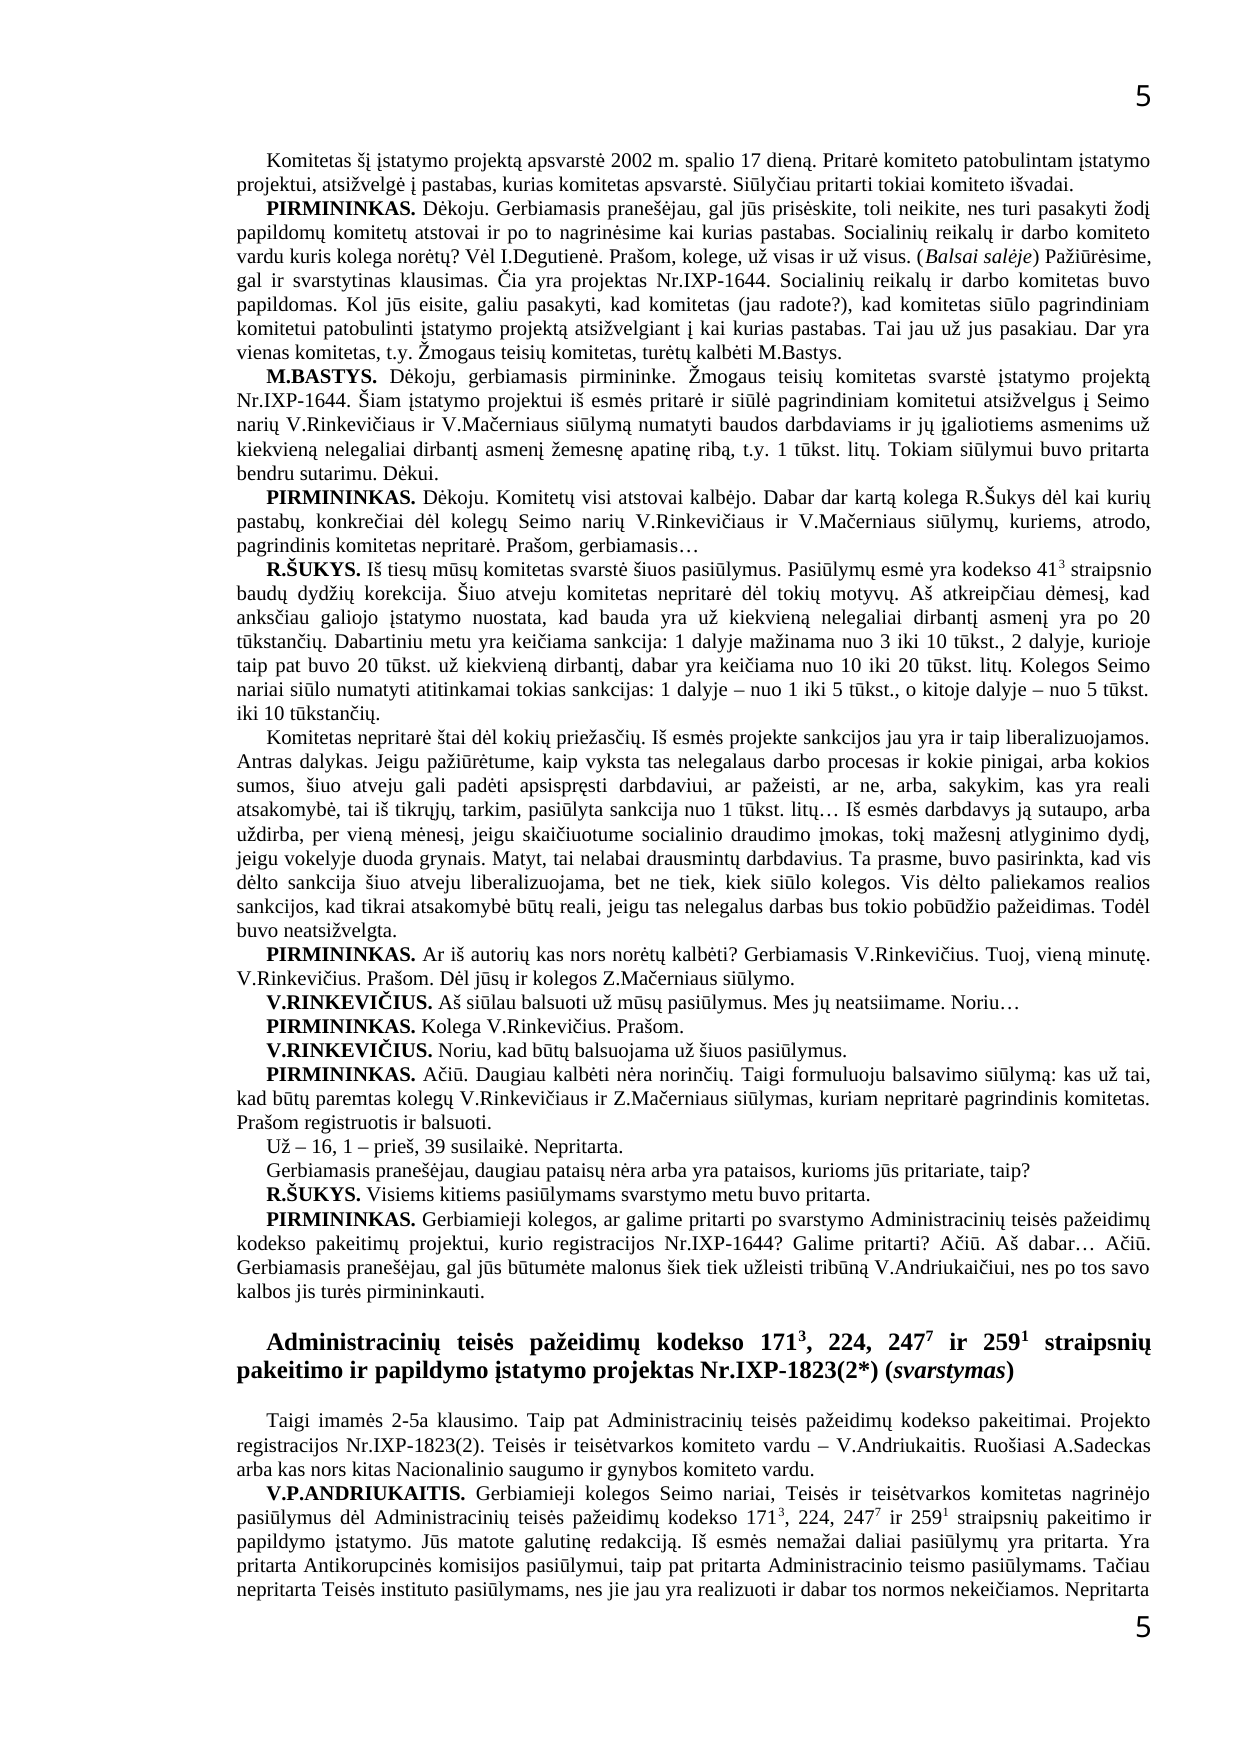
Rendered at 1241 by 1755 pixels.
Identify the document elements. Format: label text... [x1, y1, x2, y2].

text PIRMININKAS. Gerbiamieji kolegos, ar galime pritarti po svarstymo Administracinių teisės pažeidimų kodekso pakeitimų projektui, kurio registracijos Nr.IXP-1644? Galime pritarti? Ačiū. Aš dabar… Ačiū. Gerbiamasis pranešėjau, gal jūs būtumėte malonus šiek tiek užleisti tribūną V.Andriukaičiui, nes po tos savo kalbos jis turės pirmininkauti. [236, 1206, 1152, 1303]
text Komitetas nepritarė štai dėl kokių priežasčių. Iš esmės projekte sankcijos jau yra ir taip liberalizuojamos. Antras dalykas. Jeigu pažiūrėtume, kaip vyksta tas nelegalaus darbo procesas ir kokie pinigai, arba kokios sumos, šiuo atveju gali padėti apsispręsti darbdaviui, ar pažeisti, ar ne, arba, sakykim, kas yra reali atsakomybė, tai iš tikrųjų, tarkim, pasiūlyta sankcija nuo 1 tūkst. litų… Iš esmės darbdavys ją sutaupo, arba uždirba, per vieną mėnesį, jeigu skaičiuotume socialinio draudimo įmokas, tokį mažesnį atlyginimo dydį, jeigu vokelyje duoda grynais. Matyt, tai nelabai drausmintų darbdavius. Ta prasme, buvo pasirinkta, kad vis dėlto sankcija šiuo atveju liberalizuojama, bet ne tiek, kiek siūlo kolegos. Vis dėlto paliekamos realios sankcijos, kad tikrai atsakomybė būtų reali, jeigu tas nelegalus darbas bus tokio pobūdžio pažeidimas. Todėl buvo neatsižvelgta. [236, 725, 1152, 942]
text V.RINKEVIČIUS. Noriu, kad būtų balsuojama už šiuos pasiūlymus. [236, 1038, 1152, 1062]
text Gerbiamasis pranešėjau, daugiau pataisų nėra arba yra pataisos, kurioms jūs pritariate, taip? [236, 1158, 1152, 1182]
text PIRMININKAS. Dėkoju. Gerbiamasis pranešėjau, gal jūs prisėskite, toli neikite, nes turi pasakyti žodį papildomų komitetų atstovai ir po to nagrinėsime kai kurias pastabas. Socialinių reikalų ir darbo komiteto vardu kuris kolega norėtų? Vėl I.Degutienė. Prašom, kolege, už visas ir už visus. (Balsai salėje) Pažiūrėsime, gal ir svarstytinas klausimas. Čia yra projektas Nr.IXP-1644. Socialinių reikalų ir darbo komitetas buvo papildomas. Kol jūs eisite, galiu pasakyti, kad komitetas (jau radote?), kad komitetas siūlo pagrindiniam komitetui patobulinti įstatymo projektą atsižvelgiant į kai kurias pastabas. Tai jau už jus pasakiau. Dar yra vienas komitetas, t.y. Žmogaus teisių komitetas, turėtų kalbėti M.Bastys. [236, 196, 1152, 364]
text Administracinių teisės pažeidimų kodekso 1713, 224, 2477 ir 2591 straipsnių pakeitimo ir papildymo įstatymo projektas Nr.IXP-1823(2*) (svarstymas) [236, 1327, 1152, 1384]
text R.ŠUKYS. Iš tiesų mūsų komitetas svarstė šiuos pasiūlymus. Pasiūlymų esmė yra kodekso 413 straipsnio baudų dydžių korekcija. Šiuo atveju komitetas nepritarė dėl tokių motyvų. Aš atkreipčiau dėmesį, kad anksčiau galiojo įstatymo nuostata, kad bauda yra už kiekvieną nelegaliai dirbantį asmenį yra po 20 tūkstančių. Dabartiniu metu yra keičiama sankcija: 1 dalyje mažinama nuo 3 iki 10 tūkst., 2 dalyje, kurioje taip pat buvo 20 tūkst. už kiekvieną dirbantį, dabar yra keičiama nuo 10 iki 20 tūkst. litų. Kolegos Seimo nariai siūlo numatyti atitinkamai tokias sankcijas: 1 dalyje – nuo 1 iki 5 tūkst., o kitoje dalyje – nuo 5 tūkst. iki 10 tūkstančių. [236, 557, 1152, 725]
text R.ŠUKYS. Visiems kitiems pasiūlymams svarstymo metu buvo pritarta. [236, 1182, 1152, 1206]
text Komitetas šį įstatymo projektą apsvarstė 2002 m. spalio 17 dieną. Pritarė komiteto patobulintam įstatymo projektui, atsižvelgė į pastabas, kurias komitetas apsvarstė. Siūlyčiau pritarti tokiai komiteto išvadai. [236, 148, 1152, 196]
text PIRMININKAS. Ačiū. Daugiau kalbėti nėra norinčių. Taigi formuluoju balsavimo siūlymą: kas už tai, kad būtų paremtas kolegų V.Rinkevičiaus ir Z.Mačerniaus siūlymas, kuriam nepritarė pagrindinis komitetas. Prašom registruotis ir balsuoti. [236, 1062, 1152, 1134]
text M.BASTYS. Dėkoju, gerbiamasis pirmininke. Žmogaus teisių komitetas svarstė įstatymo projektą Nr.IXP-1644. Šiam įstatymo projektui iš esmės pritarė ir siūlė pagrindiniam komitetui atsižvelgus į Seimo narių V.Rinkevičiaus ir V.Mačerniaus siūlymą numatyti baudos darbdaviams ir jų įgaliotiems asmenims už kiekvieną nelegaliai dirbantį asmenį žemesnę apatinę ribą, t.y. 1 tūkst. litų. Tokiam siūlymui buvo pritarta bendru sutarimu. Dėkui. [236, 364, 1152, 484]
text PIRMININKAS. Ar iš autorių kas nors norėtų kalbėti? Gerbiamasis V.Rinkevičius. Tuoj, vieną minutę. V.Rinkevičius. Prašom. Dėl jūsų ir kolegos Z.Mačerniaus siūlymo. [236, 942, 1152, 990]
text PIRMININKAS. Kolega V.Rinkevičius. Prašom. [236, 1014, 1152, 1038]
text Taigi imamės 2-5a klausimo. Taip pat Administracinių teisės pažeidimų kodekso pakeitimai. Projekto registracijos Nr.IXP-1823(2). Teisės ir teisėtvarkos komiteto vardu – V.Andriukaitis. Ruošiasi A.Sadeckas arba kas nors kitas Nacionalinio saugumo ir gynybos komiteto vardu. [236, 1408, 1152, 1481]
text PIRMININKAS. Dėkoju. Komitetų visi atstovai kalbėjo. Dabar dar kartą kolega R.Šukys dėl kai kurių pastabų, konkrečiai dėl kolegų Seimo narių V.Rinkevičiaus ir V.Mačerniaus siūlymų, kuriems, atrodo, pagrindinis komitetas nepritarė. Prašom, gerbiamasis… [236, 484, 1152, 557]
text Už – 16, 1 – prieš, 39 susilaikė. Nepritarta. [236, 1134, 1152, 1158]
text V.P.ANDRIUKAITIS. Gerbiamieji kolegos Seimo nariai, Teisės ir teisėtvarkos komitetas nagrinėjo pasiūlymus dėl Administracinių teisės pažeidimų kodekso 1713, 224, 2477 ir 2591 straipsnių pakeitimo ir papildymo įstatymo. Jūs matote galutinę redakciją. Iš esmės nemažai daliai pasiūlymų yra pritarta. Yra pritarta Antikorupcinės komisijos pasiūlymui, taip pat pritarta Administracinio teismo pasiūlymams. Tačiau nepritarta Teisės instituto pasiūlymams, nes jie jau yra realizuoti ir dabar tos normos nekeičiamos. Nepritarta [236, 1481, 1152, 1601]
text V.RINKEVIČIUS. Aš siūlau balsuoti už mūsų pasiūlymus. Mes jų neatsiimame. Noriu… [236, 990, 1152, 1014]
